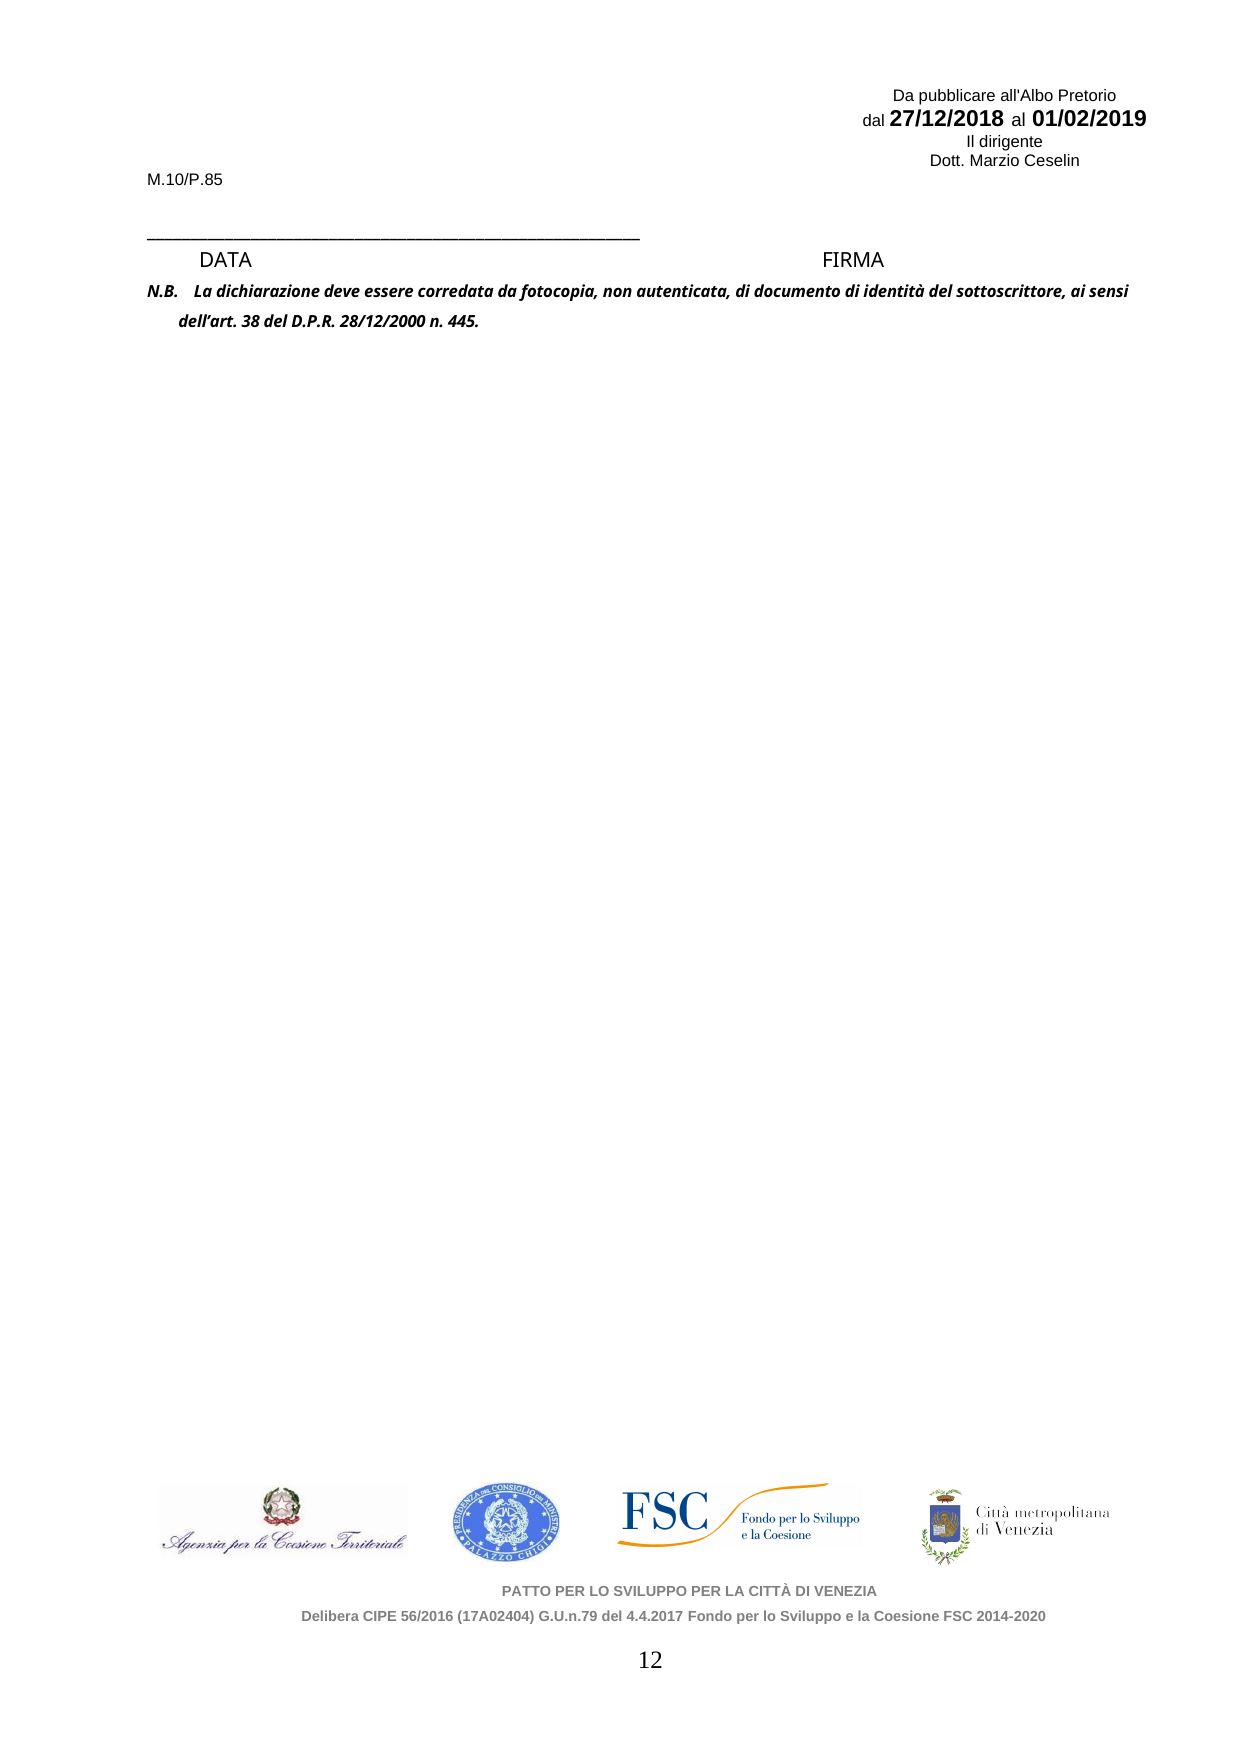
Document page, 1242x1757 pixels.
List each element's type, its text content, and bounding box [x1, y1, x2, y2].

text _________________________________________________________ [147, 214, 1153, 244]
text DATA FIRMA [147, 244, 1153, 273]
text N.B. La dichiarazione deve essere corredata da fotocopia, non autenticata, di documento di identità del sottoscrittore, ai sensi dell’art. 38 del D.P.R. 28/12/2000 n. 445. [147, 273, 1153, 332]
picture [452, 1482, 560, 1562]
picture [914, 1476, 1116, 1572]
picture [617, 1483, 863, 1547]
picture [157, 1480, 408, 1560]
